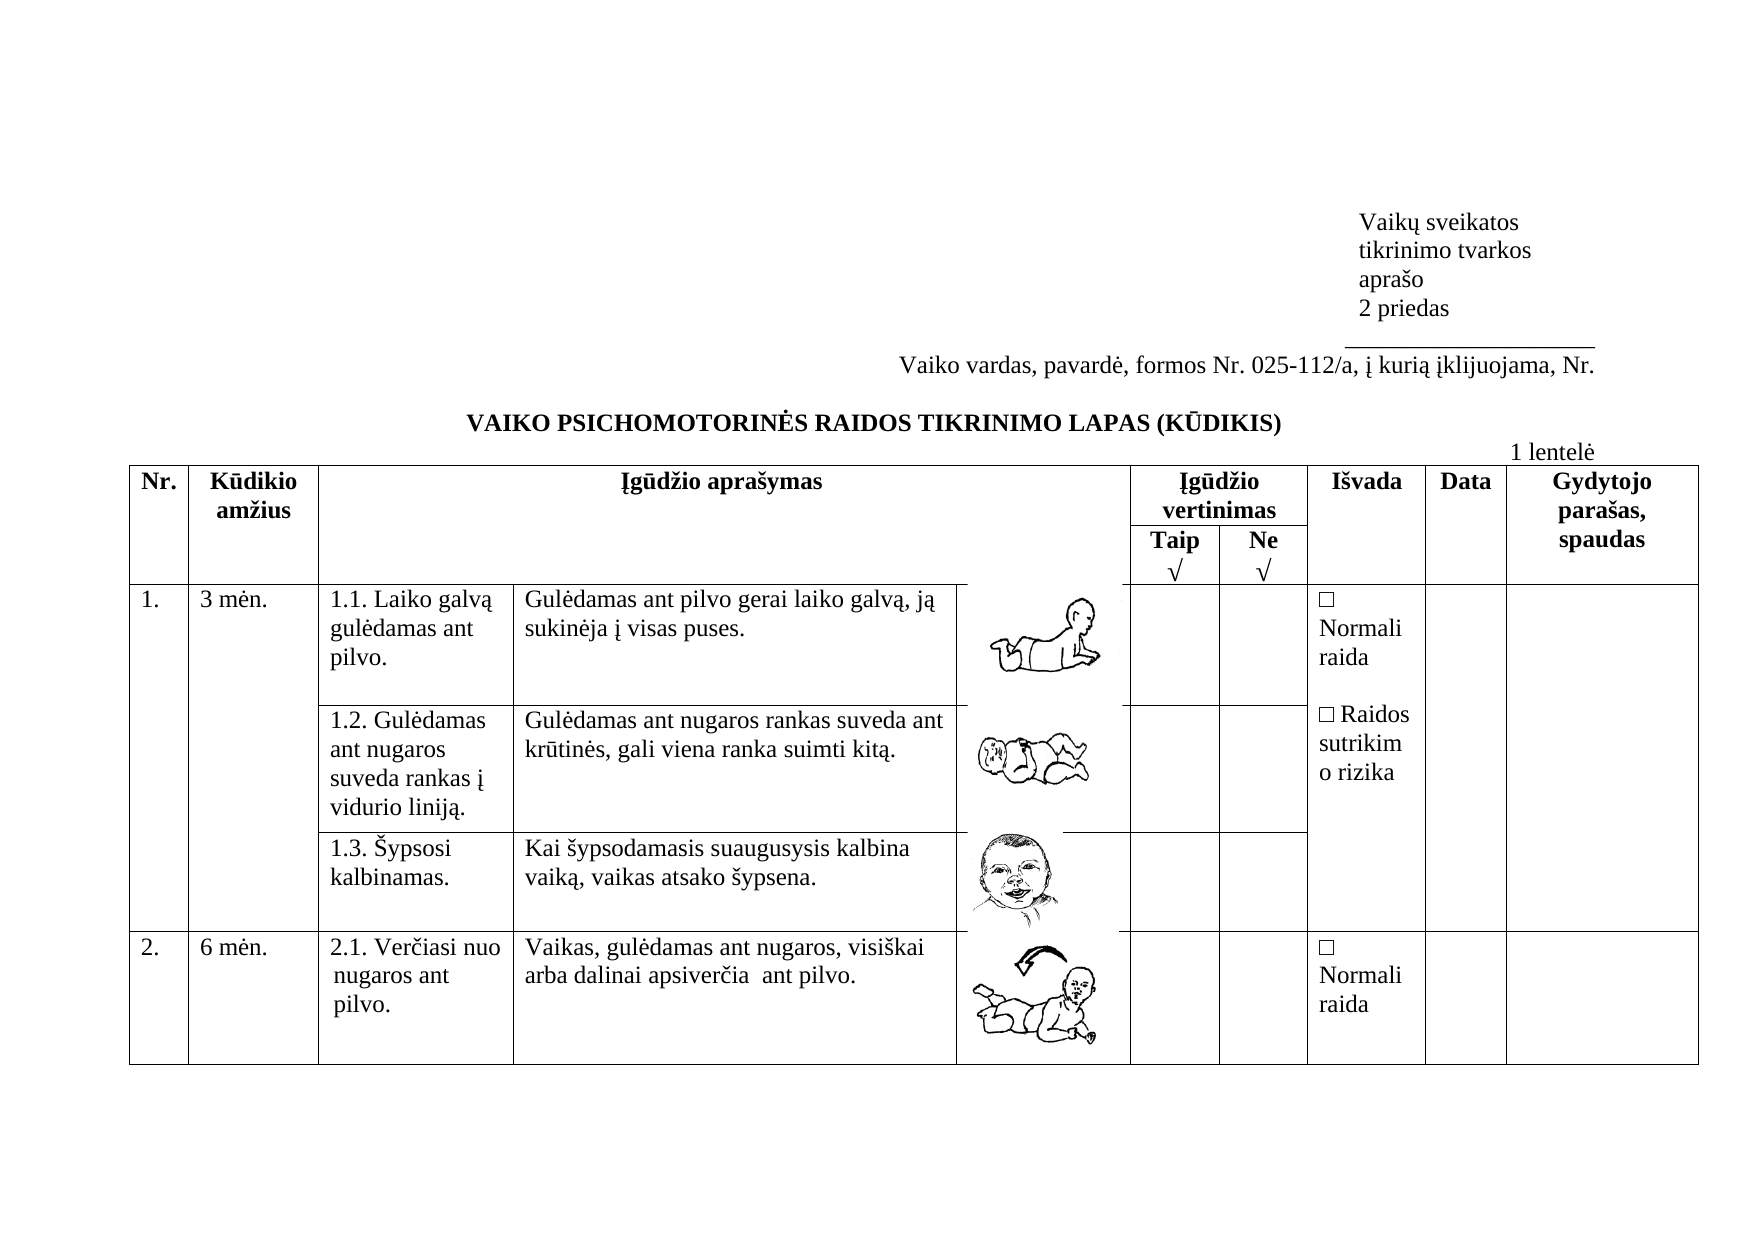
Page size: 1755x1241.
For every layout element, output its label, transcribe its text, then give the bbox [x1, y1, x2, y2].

table_cell [957, 932, 967, 1064]
table_cell [957, 833, 967, 931]
table_cell [1123, 585, 1130, 704]
table_cell Taip √ [1131, 526, 1219, 583]
table_header Gydytojo parašas, spaudas [1507, 466, 1698, 583]
text Vaikų sveikatos [1358, 207, 1636, 235]
table_cell [957, 706, 967, 832]
table_header Įgūdžio vertinimas [1131, 466, 1307, 524]
table_cell 2. [130, 932, 188, 1064]
table_cell 1.3. Šypsosi kalbinamas. [319, 833, 513, 931]
text tikrinimo tvarkos aprašo [1358, 235, 1595, 293]
table_cell [1507, 932, 1698, 1064]
table_cell [1220, 932, 1307, 1064]
table_cell [1063, 833, 1130, 931]
table_header Data [1426, 466, 1506, 583]
table_cell Kai šypsodamasis suaugusysis kalbina vaiką, vaikas atsako šypsena. [514, 833, 956, 931]
table_cell [1131, 585, 1219, 704]
table_cell Gulėdamas ant pilvo gerai laiko galvą, ją sukinėja į visas puses. [514, 585, 956, 704]
table_cell [1426, 585, 1506, 931]
table_cell □ Normali raida □ Raidos sutrikimo rizika [1308, 585, 1425, 931]
table_cell 1.1. Laiko galvą gulėdamas ant pilvo. [319, 585, 513, 704]
table_cell 3 mėn. [189, 585, 318, 931]
table_cell [1220, 833, 1307, 931]
table_cell [1220, 585, 1307, 704]
table_cell 1.2. Gulėdamas ant nugaros suveda rankas į vidurio liniją. [319, 706, 513, 832]
table_cell [1131, 706, 1219, 832]
table_cell 6 mėn. [189, 932, 318, 1064]
table_cell [1220, 706, 1307, 832]
table_cell 2.1. Verčiasi nuo nugaros ant pilvo. [319, 932, 513, 1064]
table_cell [1131, 932, 1219, 1064]
text Vaiko vardas, pavardė, formos Nr. 025-112/a, į kurią įklijuojama, Nr. [118, 350, 1595, 408]
table_cell □ Normali raida [1308, 932, 1425, 1064]
text ____________________ [118, 322, 1595, 350]
table_cell [1123, 706, 1130, 832]
table_header Kūdikio amžius [189, 466, 318, 583]
table_cell [1507, 585, 1698, 931]
table_cell 1. [130, 585, 188, 931]
table_header Įgūdžio aprašymas [319, 466, 1130, 583]
table_header Nr. [130, 466, 188, 583]
text VAIKO PSICHOMOTORINĖS RAIDOS TIKRINIMO LAPAS (KŪDIKIS) [118, 408, 1636, 437]
table_cell [1119, 932, 1130, 1064]
table_cell [1131, 833, 1219, 931]
table_header Išvada [1308, 466, 1425, 583]
text 1 lentelė [118, 437, 1595, 465]
table_cell Gulėdamas ant nugaros rankas suveda ant krūtinės, gali viena ranka suimti kitą. [514, 706, 956, 832]
table_cell [957, 585, 967, 704]
table_cell [1426, 932, 1506, 1064]
text 2 priedas [1358, 293, 1636, 322]
table_cell Vaikas, gulėdamas ant nugaros, visiškai arba dalinai apsiverčia ant pilvo. [514, 932, 956, 1064]
table_cell Ne √ [1220, 526, 1307, 583]
